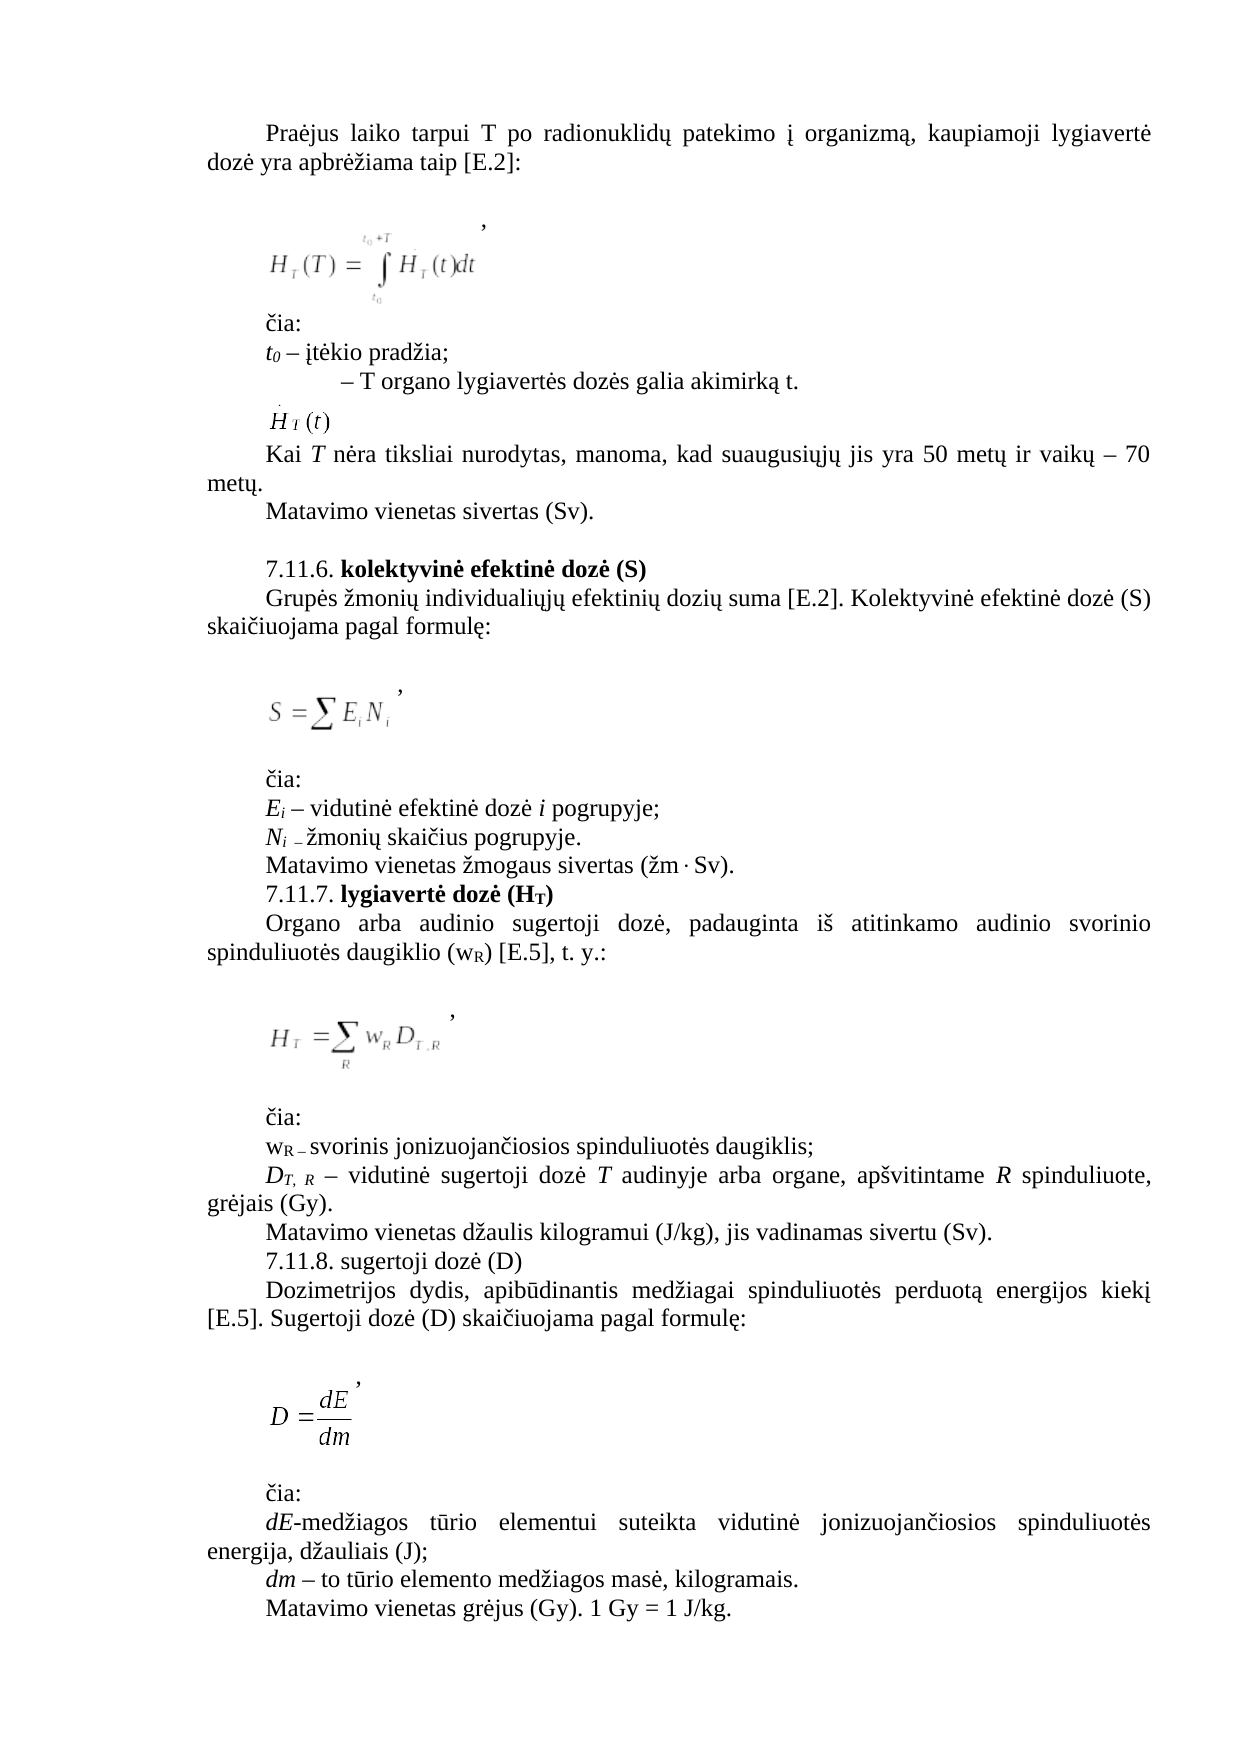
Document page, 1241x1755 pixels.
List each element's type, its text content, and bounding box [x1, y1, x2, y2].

text , [207, 1361, 1152, 1449]
text Ei – vidutinė efektinė dozė i pogrupyje; [207, 793, 1152, 822]
text Matavimo vienetas žmogaus sivertas (žm×Sv). [207, 850, 1152, 879]
text Ni – žmonių skaičius pogrupyje. [207, 822, 1152, 850]
text , [207, 204, 1152, 308]
text Dozimetrijos dydis, apibūdinantis medžiagai spinduliuotės perduotą energijos kiekį [E.5]. Sugertoji dozė (D) skaičiuojama pagal formulę: [207, 1275, 1152, 1332]
text , [207, 994, 1152, 1073]
text 7.11.8. sugertoji dozė (D) [207, 1246, 1152, 1275]
text dE-medžiagos tūrio elementui suteikta vidutinė jonizuojančiosios spinduliuotės energija, džauliais (J); [207, 1507, 1152, 1564]
text – T organo lygiavertės dozės galia akimirką t. [207, 366, 1152, 439]
text Matavimo vienetas grėjus (Gy). 1 Gy = 1 J/kg. [207, 1593, 1152, 1622]
text Kai T nėra tiksliai nurodytas, manoma, kad suaugusiųjų jis yra 50 metų ir vaikų – 70 metų. [207, 439, 1152, 496]
text čia: [207, 764, 1152, 793]
text Matavimo vienetas džaulis kilogramui (J/kg), jis vadinamas sivertu (Sv). [207, 1217, 1152, 1246]
text Praėjus laiko tarpui T po radionuklidų patekimo į organizmą, kaupiamoji lygiavertė dozė yra apbrėžiama taip [E.2]: [207, 118, 1152, 176]
text 7.11.7. lygiavertė dozė (HT) [207, 879, 1152, 908]
text dm – to tūrio elemento medžiagos masė, kilogramais. [207, 1564, 1152, 1593]
text Grupės žmonių individualiųjų efektinių dozių suma [E.2]. Kolektyvinė efektinė dozė (S) skaičiuojama pagal formulę: [207, 583, 1152, 640]
text čia: [207, 1478, 1152, 1507]
text 7.11.6. kolektyvinė efektinė dozė (S) [207, 554, 1152, 583]
text DT, R – vidutinė sugertoji dozė T audinyje arba organe, apšvitintame R spinduliuote, grėjais (Gy). [207, 1160, 1152, 1217]
text čia: [207, 308, 1152, 337]
text čia: [207, 1102, 1152, 1131]
text t0 – įtėkio pradžia; [207, 337, 1152, 366]
text Organo arba audinio sugertoji dozė, padauginta iš atitinkamo audinio svorinio spinduliuotės daugiklio (wR) [E.5], t. y.: [207, 908, 1152, 965]
text Matavimo vienetas sivertas (Sv). [207, 496, 1152, 525]
text , [207, 669, 1152, 735]
text wR – svorinis jonizuojančiosios spinduliuotės daugiklis; [207, 1131, 1152, 1160]
